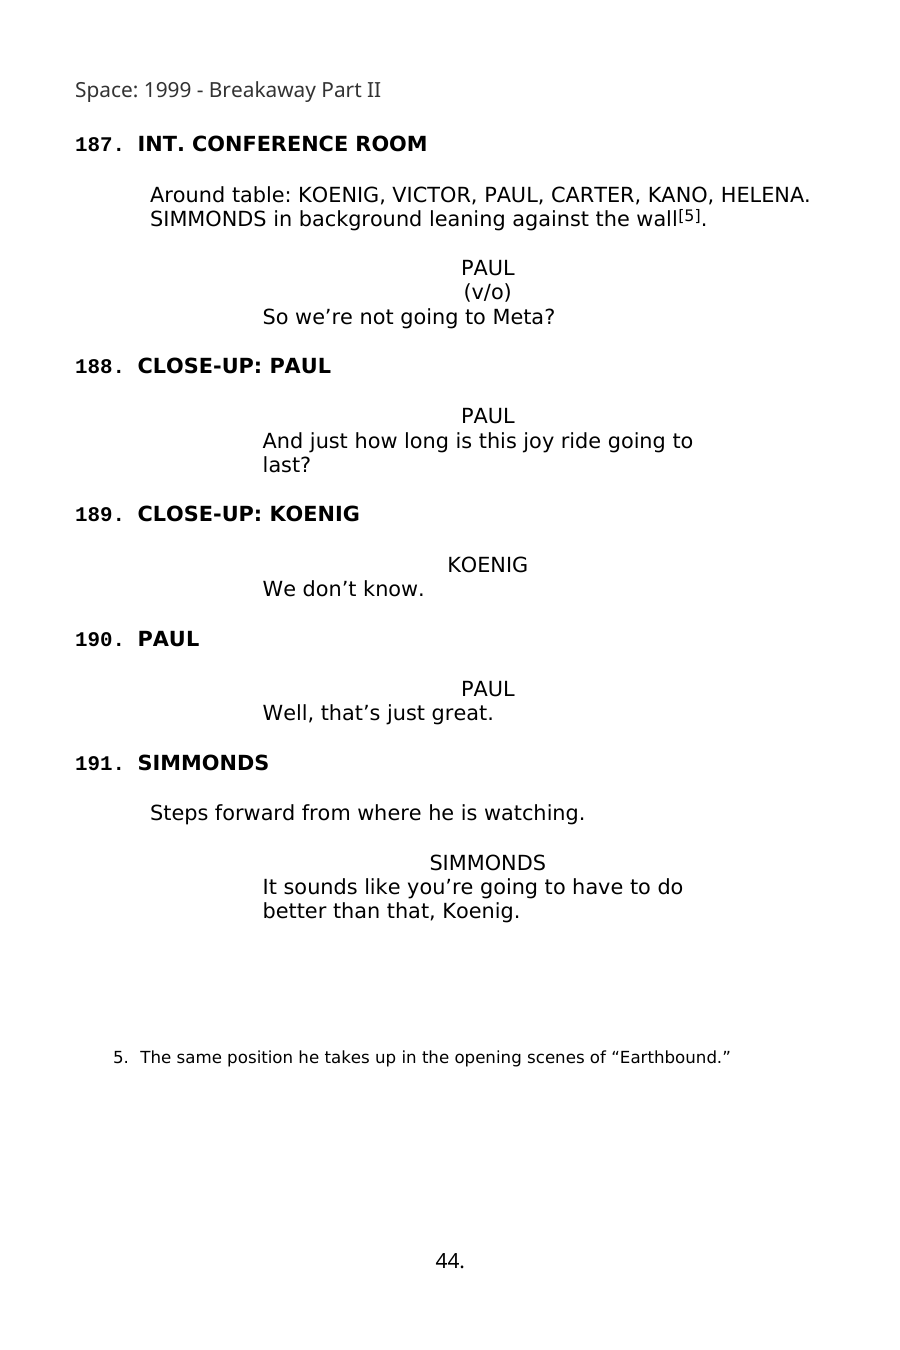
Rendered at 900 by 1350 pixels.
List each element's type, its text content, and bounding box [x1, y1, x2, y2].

text We don’t know. [262, 577, 712, 602]
text Around table: KOENIG, VICTOR, PAUL, CARTER, KANO, HELENA. SIMMONDS in background leaning against the wall[5]. [150, 183, 825, 231]
text 190. PAUL [75, 627, 825, 652]
text Well, that’s just great. [262, 701, 712, 726]
text PAUL [262, 677, 712, 701]
text 191. SIMMONDS [75, 751, 825, 776]
text SIMMONDS [262, 851, 712, 875]
text 188. CLOSE-UP: PAUL [75, 354, 825, 379]
text And just how long is this joy ride going to last? [262, 429, 712, 477]
text So we’re not going to Meta? [262, 305, 712, 329]
text PAUL [262, 404, 712, 429]
table_header [135, 1012, 825, 1042]
text Steps forward from where he is watching. [150, 801, 825, 826]
text PAUL (v/o) [262, 256, 712, 305]
table_cell 5. [75, 1043, 134, 1073]
table_cell The same position he takes up in the opening scenes of “Earthbound.” [135, 1043, 825, 1073]
table_header [75, 1012, 134, 1042]
text It sounds like you’re going to have to do better than that, Koenig. [262, 875, 712, 923]
text KOENIG [262, 553, 712, 577]
text 187. INT. CONFERENCE ROOM [75, 132, 825, 158]
text 189. CLOSE-UP: KOENIG [75, 502, 825, 528]
